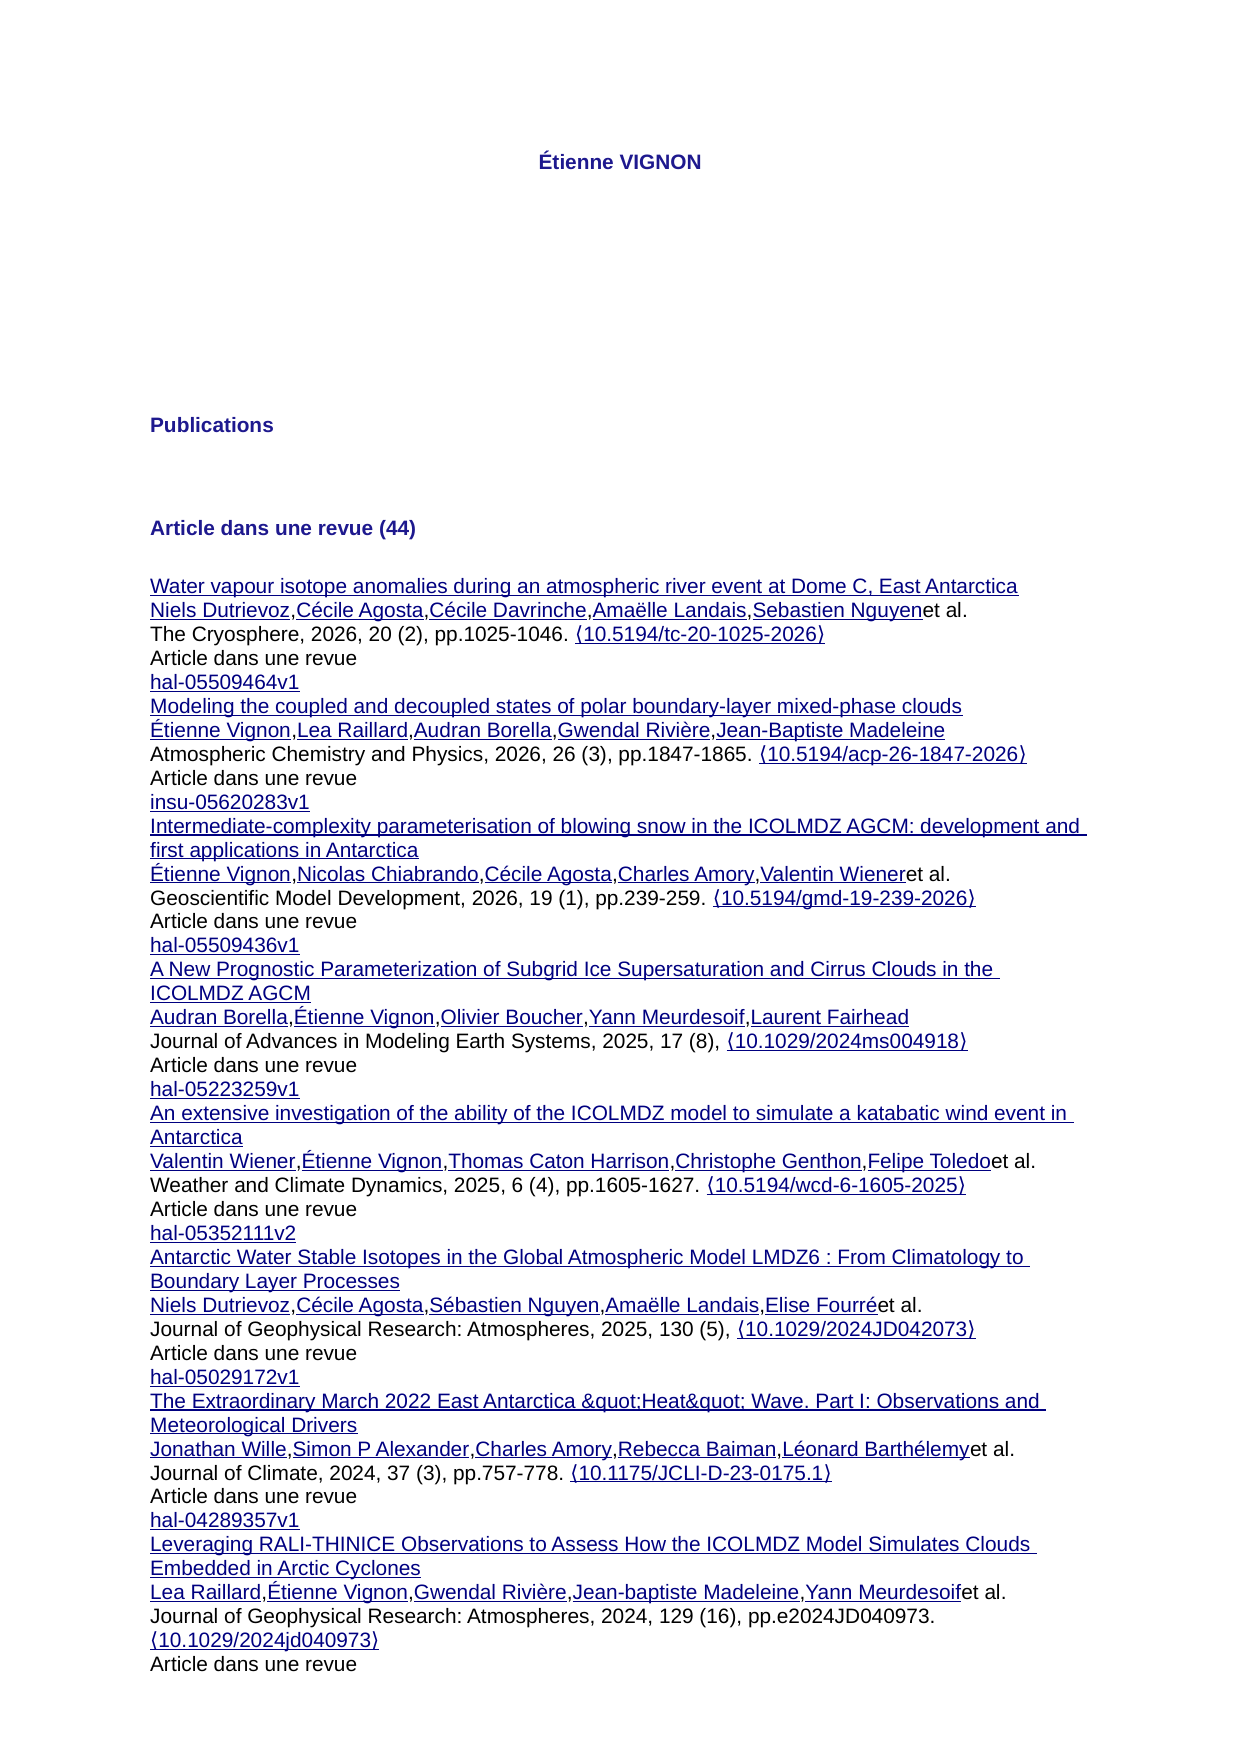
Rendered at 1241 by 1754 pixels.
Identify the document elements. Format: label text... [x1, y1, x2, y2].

table_cell Modeling the coupled and decoupled states of polar boundary-layer mixed-phase clouds Étienne Vignon,Lea Raillard,Audran Borella,Gwendal Rivière,Jean-Baptiste Madeleine Atmospheric Chemistry and Physics, 2026, 26 (3), pp.1847-1865. ⟨10.5194/acp-26-1847-2026⟩ Article dans une revue insu-05620283v1 [150, 694, 1090, 813]
table_header Water vapour isotope anomalies during an atmospheric river event at Dome C, East Antarctica Niels Dutrievoz,Cécile Agosta,Cécile Davrinche,Amaëlle Landais,Sebastien Nguyenet al. The Cryosphere, 2026, 20 (2), pp.1025-1046. ⟨10.5194/tc-20-1025-2026⟩ Article dans une revue hal-05509464v1 [150, 574, 1090, 694]
table_cell The Extraordinary March 2022 East Antarctica &quot;Heat&quot; Wave. Part I: Observations and Meteorological Drivers Jonathan Wille,Simon P Alexander,Charles Amory,Rebecca Baiman,Léonard Barthélemyet al. Journal of Climate, 2024, 37 (3), pp.757-778. ⟨10.1175/JCLI-D-23-0175.1⟩ Article dans une revue hal-04289357v1 [150, 1389, 1090, 1532]
table_cell Intermediate-complexity parameterisation of blowing snow in the ICOLMDZ AGCM: development and first applications in Antarctica Étienne Vignon,Nicolas Chiabrando,Cécile Agosta,Charles Amory,Valentin Wieneret al. Geoscientific Model Development, 2026, 19 (1), pp.239-259. ⟨10.5194/gmd-19-239-2026⟩ Article dans une revue hal-05509436v1 [150, 814, 1090, 957]
table_cell A New Prognostic Parameterization of Subgrid Ice Supersaturation and Cirrus Clouds in the ICOLMDZ AGCM Audran Borella,Étienne Vignon,Olivier Boucher,Yann Meurdesoif,Laurent Fairhead Journal of Advances in Modeling Earth Systems, 2025, 17 (8), ⟨10.1029/2024ms004918⟩ Article dans une revue hal-05223259v1 [150, 957, 1090, 1101]
subtitle Étienne VIGNON [150, 150, 1090, 174]
subtitle Publications [150, 412, 1090, 436]
subtitle Article dans une revue (44) [150, 516, 1090, 539]
table_cell Leveraging RALI‐THINICE Observations to Assess How the ICOLMDZ Model Simulates Clouds Embedded in Arctic Cyclones Lea Raillard,Étienne Vignon,Gwendal Rivière,Jean‐baptiste Madeleine,Yann Meurdesoifet al. Journal of Geophysical Research: Atmospheres, 2024, 129 (16), pp.e2024JD040973. ⟨10.1029/2024jd040973⟩ Article dans une revue [150, 1532, 1090, 1676]
table_cell An extensive investigation of the ability of the ICOLMDZ model to simulate a katabatic wind event in Antarctica Valentin Wiener,Étienne Vignon,Thomas Caton Harrison,Christophe Genthon,Felipe Toledoet al. Weather and Climate Dynamics, 2025, 6 (4), pp.1605-1627. ⟨10.5194/wcd-6-1605-2025⟩ Article dans une revue hal-05352111v2 [150, 1101, 1090, 1245]
table_cell Antarctic Water Stable Isotopes in the Global Atmospheric Model LMDZ6 : From Climatology to Boundary Layer Processes Niels Dutrievoz,Cécile Agosta,Sébastien Nguyen,Amaëlle Landais,Elise Fourréet al. Journal of Geophysical Research: Atmospheres, 2025, 130 (5), ⟨10.1029/2024JD042073⟩ Article dans une revue hal-05029172v1 [150, 1245, 1090, 1388]
